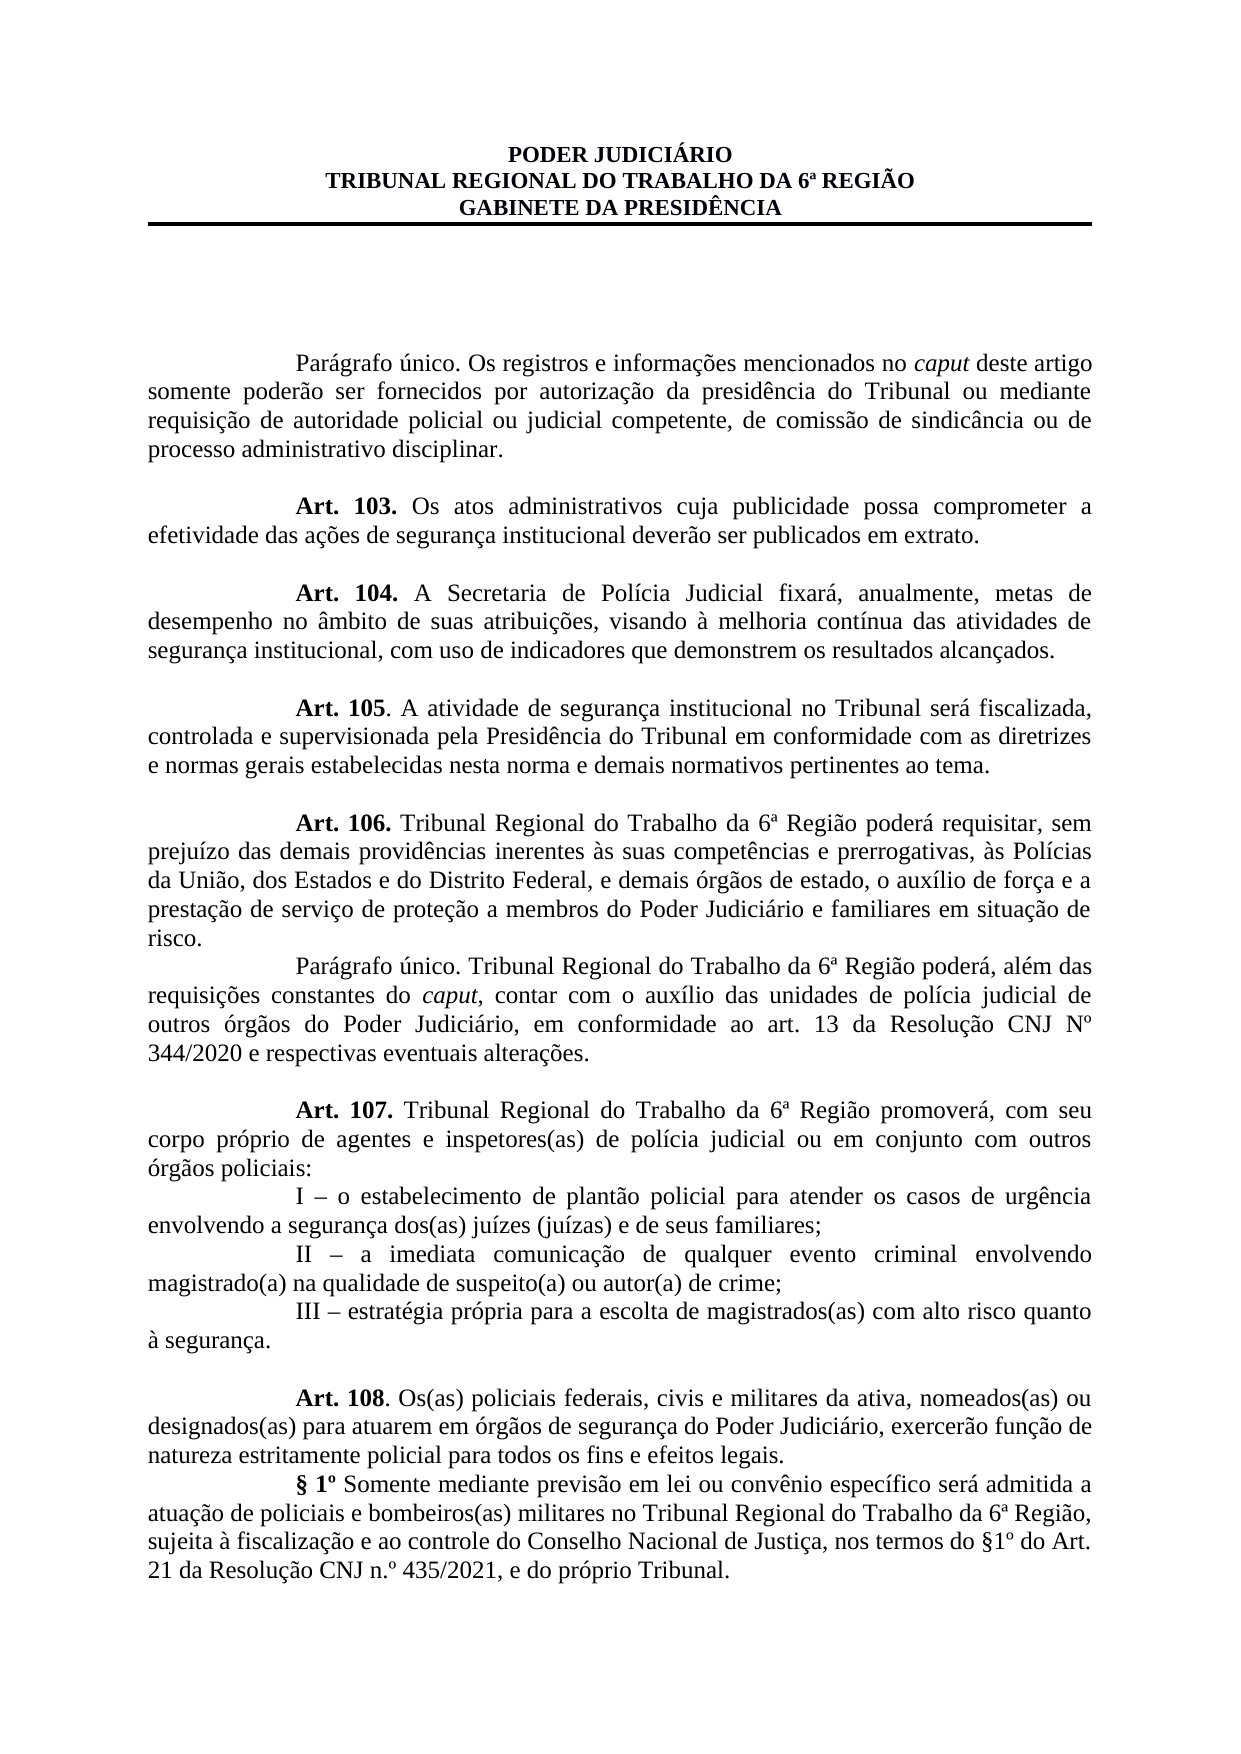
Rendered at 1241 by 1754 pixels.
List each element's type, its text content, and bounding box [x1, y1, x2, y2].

text Art. 106. Tribunal Regional do Trabalho da 6ª Região poderá requisitar, sem prejuízo das demais providências inerentes às suas competências e prerrogativas, às Polícias da União, dos Estados e do Distrito Federal, e demais órgãos de estado, o auxílio de força e a prestação de serviço de proteção a membros do Poder Judiciário e familiares em situação de risco. [148, 808, 1092, 951]
text Parágrafo único. Tribunal Regional do Trabalho da 6ª Região poderá, além das requisições constantes do caput, contar com o auxílio das unidades de polícia judicial de outros órgãos do Poder Judiciário, em conformidade ao art. 13 da Resolução CNJ Nº 344/2020 e respectivas eventuais alterações. [148, 951, 1092, 1066]
text Art. 107. Tribunal Regional do Trabalho da 6ª Região promoverá, com seu corpo próprio de agentes e inspetores(as) de polícia judicial ou em conjunto com outros órgãos policiais: [148, 1095, 1092, 1181]
text Parágrafo único. Os registros e informações mencionados no caput deste artigo somente poderão ser fornecidos por autorização da presidência do Tribunal ou mediante requisição de autoridade policial ou judicial competente, de comissão de sindicância ou de processo administrativo disciplinar. [148, 348, 1092, 463]
text II – a imediata comunicação de qualquer evento criminal envolvendo magistrado(a) na qualidade de suspeito(a) ou autor(a) de crime; [148, 1239, 1092, 1296]
text I – o estabelecimento de plantão policial para atender os casos de urgência envolvendo a segurança dos(as) juízes (juízas) e de seus familiares; [148, 1181, 1092, 1239]
text III – estratégia própria para a escolta de magistrados(as) com alto risco quanto à segurança. [148, 1296, 1092, 1354]
text Art. 105. A atividade de segurança institucional no Tribunal será fiscalizada, controlada e supervisionada pela Presidência do Tribunal em conformidade com as diretrizes e normas gerais estabelecidas nesta norma e demais normativos pertinentes ao tema. [148, 693, 1092, 779]
text Art. 103. Os atos administrativos cuja publicidade possa comprometer a efetividade das ações de segurança institucional deverão ser publicados em extrato. [148, 491, 1092, 549]
text Art. 104. A Secretaria de Polícia Judicial fixará, anualmente, metas de desempenho no âmbito de suas atribuições, visando à melhoria contínua das atividades de segurança institucional, com uso de indicadores que demonstrem os resultados alcançados. [148, 578, 1092, 664]
text Art. 108. Os(as) policiais federais, civis e militares da ativa, nomeados(as) ou designados(as) para atuarem em órgãos de segurança do Poder Judiciário, exercerão função de natureza estritamente policial para todos os fins e efeitos legais. [148, 1383, 1092, 1469]
text § 1º Somente mediante previsão em lei ou convênio específico será admitida a atuação de policiais e bombeiros(as) militares no Tribunal Regional do Trabalho da 6ª Região, sujeita à fiscalização e ao controle do Conselho Nacional de Justiça, nos termos do §1º do Art. 21 da Resolução CNJ n.º 435/2021, e do próprio Tribunal. [148, 1469, 1092, 1584]
